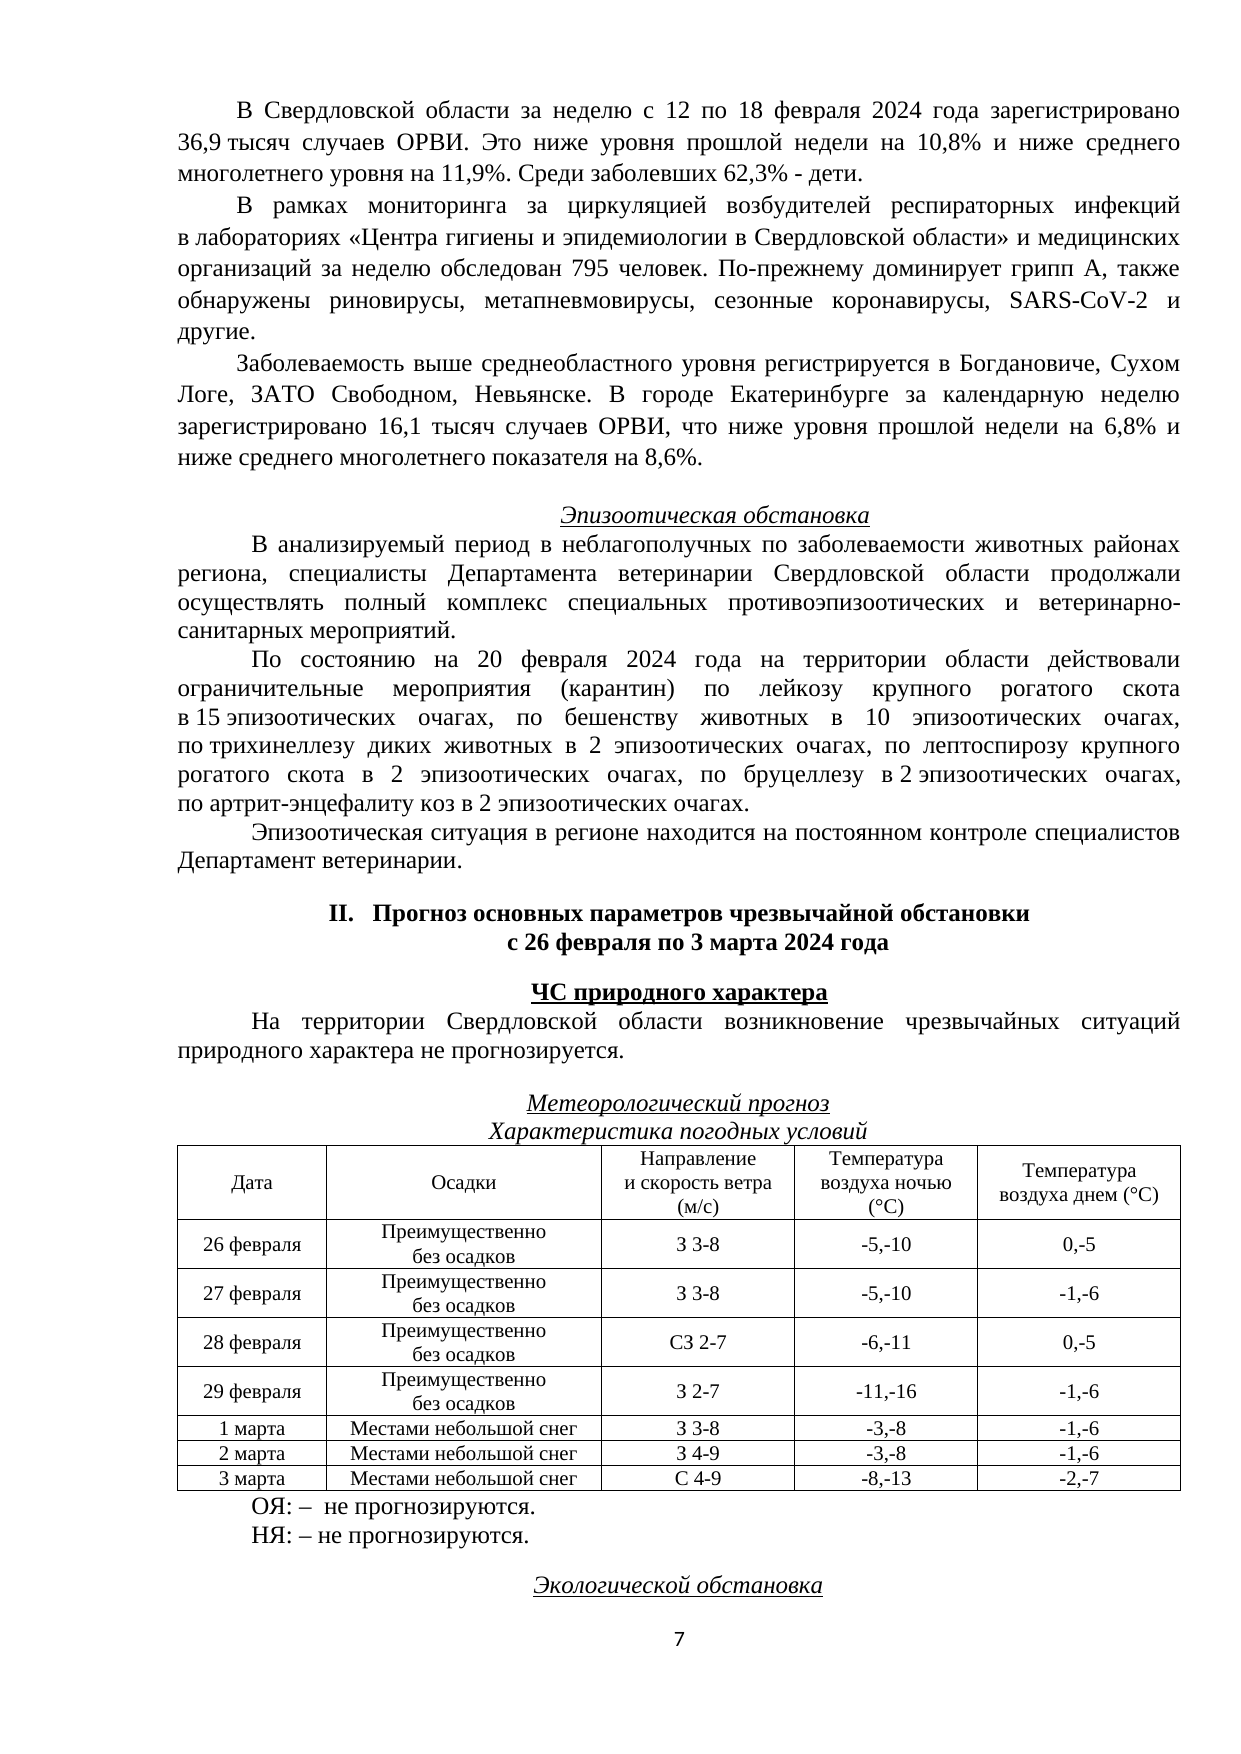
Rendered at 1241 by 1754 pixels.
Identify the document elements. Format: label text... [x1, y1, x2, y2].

table_header Температура воздуха днем (°С) [978, 1146, 1180, 1218]
text Метеорологический прогноз [177, 1088, 1181, 1116]
text Экологической обстановка [177, 1571, 1181, 1599]
table_cell 28 февраля [178, 1318, 326, 1366]
table_cell -1,-6 [978, 1416, 1180, 1440]
table_cell Преимущественно без осадков [327, 1269, 601, 1317]
table_cell -5,-10 [795, 1269, 977, 1317]
table_header Температура воздуха ночью (°С) [795, 1146, 977, 1218]
table_cell Местами небольшой снег [327, 1441, 601, 1465]
table_cell Преимущественно без осадков [327, 1318, 601, 1366]
table_cell СЗ 2-7 [602, 1318, 794, 1366]
table_cell -1,-6 [978, 1367, 1180, 1415]
table_cell -1,-6 [978, 1441, 1180, 1465]
table_cell -8,-13 [795, 1466, 977, 1490]
table_cell З 4-9 [602, 1441, 794, 1465]
table_cell З 3-8 [602, 1220, 794, 1268]
table_cell 0,-5 [978, 1220, 1180, 1268]
text с 26 февраля по 3 марта 2024 года [215, 927, 1181, 956]
table_cell 29 февраля [178, 1367, 326, 1415]
table_cell -3,-8 [795, 1441, 977, 1465]
text Эпизоотическая ситуация в регионе находится на постоянном контроле специалистов Департамент ветеринарии. [177, 817, 1181, 874]
table_cell -1,-6 [978, 1269, 1180, 1317]
table_cell 2 марта [178, 1441, 326, 1465]
table_cell -6,-11 [795, 1318, 977, 1366]
text Эпизоотическая обстановка [177, 501, 1181, 529]
table_cell Местами небольшой снег [327, 1416, 601, 1440]
table_cell 27 февраля [178, 1269, 326, 1317]
table_cell -5,-10 [795, 1220, 977, 1268]
text ОЯ: – не прогнозируются. [177, 1491, 1181, 1520]
text По состоянию на 20 февраля 2024 года на территории области действовали ограничительные мероприятия (карантин) по лейкозу крупного рогатого скота в 15 эпизоотических очагах, по бешенству животных в 10 эпизоотических очагах, по трихинеллезу диких животных в 2 эпизоотических очагах, по лептоспирозу крупного рогатого скота в 2 эпизоотических очагах, по бруцеллезу в 2 эпизоотических очагах, по артрит-энцефалиту коз в 2 эпизоотических очагах. [177, 644, 1181, 817]
table_cell Местами небольшой снег [327, 1466, 601, 1490]
table_cell С 4-9 [602, 1466, 794, 1490]
table_cell Преимущественно без осадков [327, 1367, 601, 1415]
table_cell -11,-16 [795, 1367, 977, 1415]
text ЧС природного характера [177, 977, 1181, 1006]
table_cell З 3-8 [602, 1269, 794, 1317]
table_cell Преимущественно без осадков [327, 1220, 601, 1268]
list Прогноз основных параметров чрезвычайной обстановки [177, 898, 1181, 927]
table_header Дата [178, 1146, 326, 1218]
text НЯ: – не прогнозируются. [177, 1520, 1181, 1549]
text На территории Свердловской области возникновение чрезвычайных ситуаций природного характера не прогнозируется. [177, 1006, 1181, 1064]
table_header Осадки [327, 1146, 601, 1218]
text Заболеваемость выше среднеобластного уровня регистрируется в Богдановиче, Сухом Логе, ЗАТО Свободном, Невьянске. В городе Екатеринбурге за календарную неделю зарегистрировано 16,1 тысяч случаев ОРВИ, что ниже уровня прошлой недели на 6,8% и ниже среднего многолетнего показателя на 8,6%. [177, 348, 1181, 471]
text В Свердловской области за неделю с 12 по 18 февраля 2024 года зарегистрировано 36,9 тысяч случаев ОРВИ. Это ниже уровня прошлой недели на 10,8% и ниже среднего многолетнего уровня на 11,9%. Среди заболевших 62,3% - дети. [177, 95, 1181, 187]
text В рамках мониторинга за циркуляцией возбудителей респираторных инфекций в лабораториях «Центра гигиены и эпидемиологии в Свердловской области» и медицинских организаций за неделю обследован 795 человек. По-прежнему доминирует грипп А, также обнаружены риновирусы, метапневмовирусы, сезонные коронавирусы, SARS-CoV-2 и другие. [177, 190, 1181, 345]
table_cell 3 марта [178, 1466, 326, 1490]
table_cell З 3-8 [602, 1416, 794, 1440]
table_cell -3,-8 [795, 1416, 977, 1440]
text В анализируемый период в неблагополучных по заболеваемости животных районах региона, специалисты Департамента ветеринарии Свердловской области продолжали осуществлять полный комплекс специальных противоэпизоотических и ветеринарно-санитарных мероприятий. [177, 529, 1181, 644]
table_cell 0,-5 [978, 1318, 1180, 1366]
text Характеристика погодных условий [177, 1116, 1181, 1145]
table_cell З 2-7 [602, 1367, 794, 1415]
table_header Направление и скорость ветра (м/с) [602, 1146, 794, 1218]
table_cell 26 февраля [178, 1220, 326, 1268]
table_cell 1 марта [178, 1416, 326, 1440]
table_cell -2,-7 [978, 1466, 1180, 1490]
